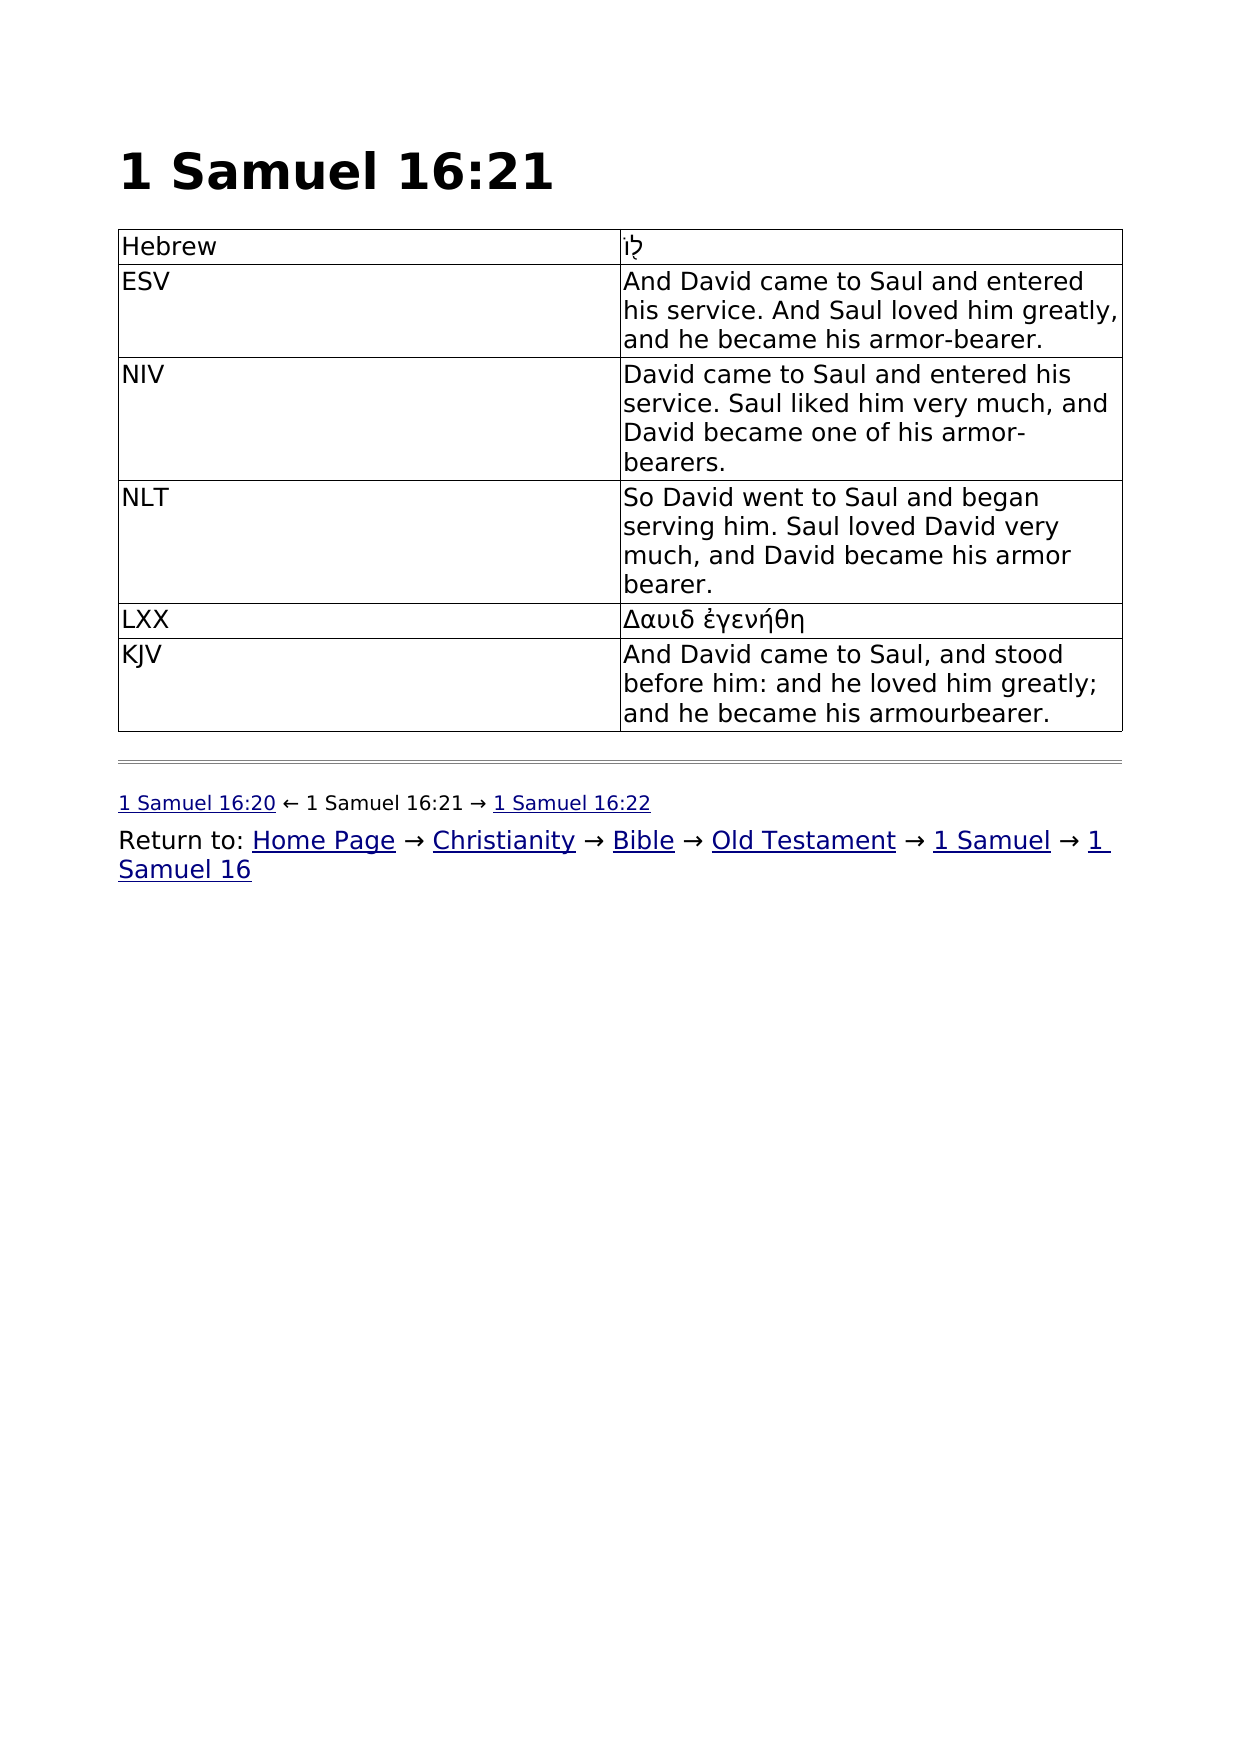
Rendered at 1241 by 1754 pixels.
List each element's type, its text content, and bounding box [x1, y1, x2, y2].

table_cell ESV [119, 265, 620, 357]
table_header ל֖וֹ [621, 230, 1122, 264]
subtitle 1 Samuel 16:21 [118, 143, 1122, 201]
table_cell David came to Saul and entered his service. Saul liked him very much, and David became one of his armor-bearers. [621, 358, 1122, 480]
table_cell So David went to Saul and began serving him. Saul loved David very much, and David became his armor bearer. [621, 481, 1122, 602]
text Return to: Home Page → Christianity → Bible → Old Testament → 1 Samuel → 1 Samuel 16 [118, 826, 1122, 884]
table_cell Δαυιδ ἐγενήθη [621, 604, 1122, 637]
table_cell And David came to Saul and entered his service. And Saul loved him greatly, and he became his armor-bearer. [621, 265, 1122, 357]
table_cell LXX [119, 604, 620, 637]
table_header Hebrew [119, 230, 620, 264]
table_cell And David came to Saul, and stood before him: and he loved him greatly; and he became his armourbearer. [621, 639, 1122, 731]
table_cell NIV [119, 358, 620, 480]
text 1 Samuel 16:20 ← 1 Samuel 16:21 → 1 Samuel 16:22 [118, 792, 1122, 826]
table_cell KJV [119, 639, 620, 731]
table_cell NLT [119, 481, 620, 602]
